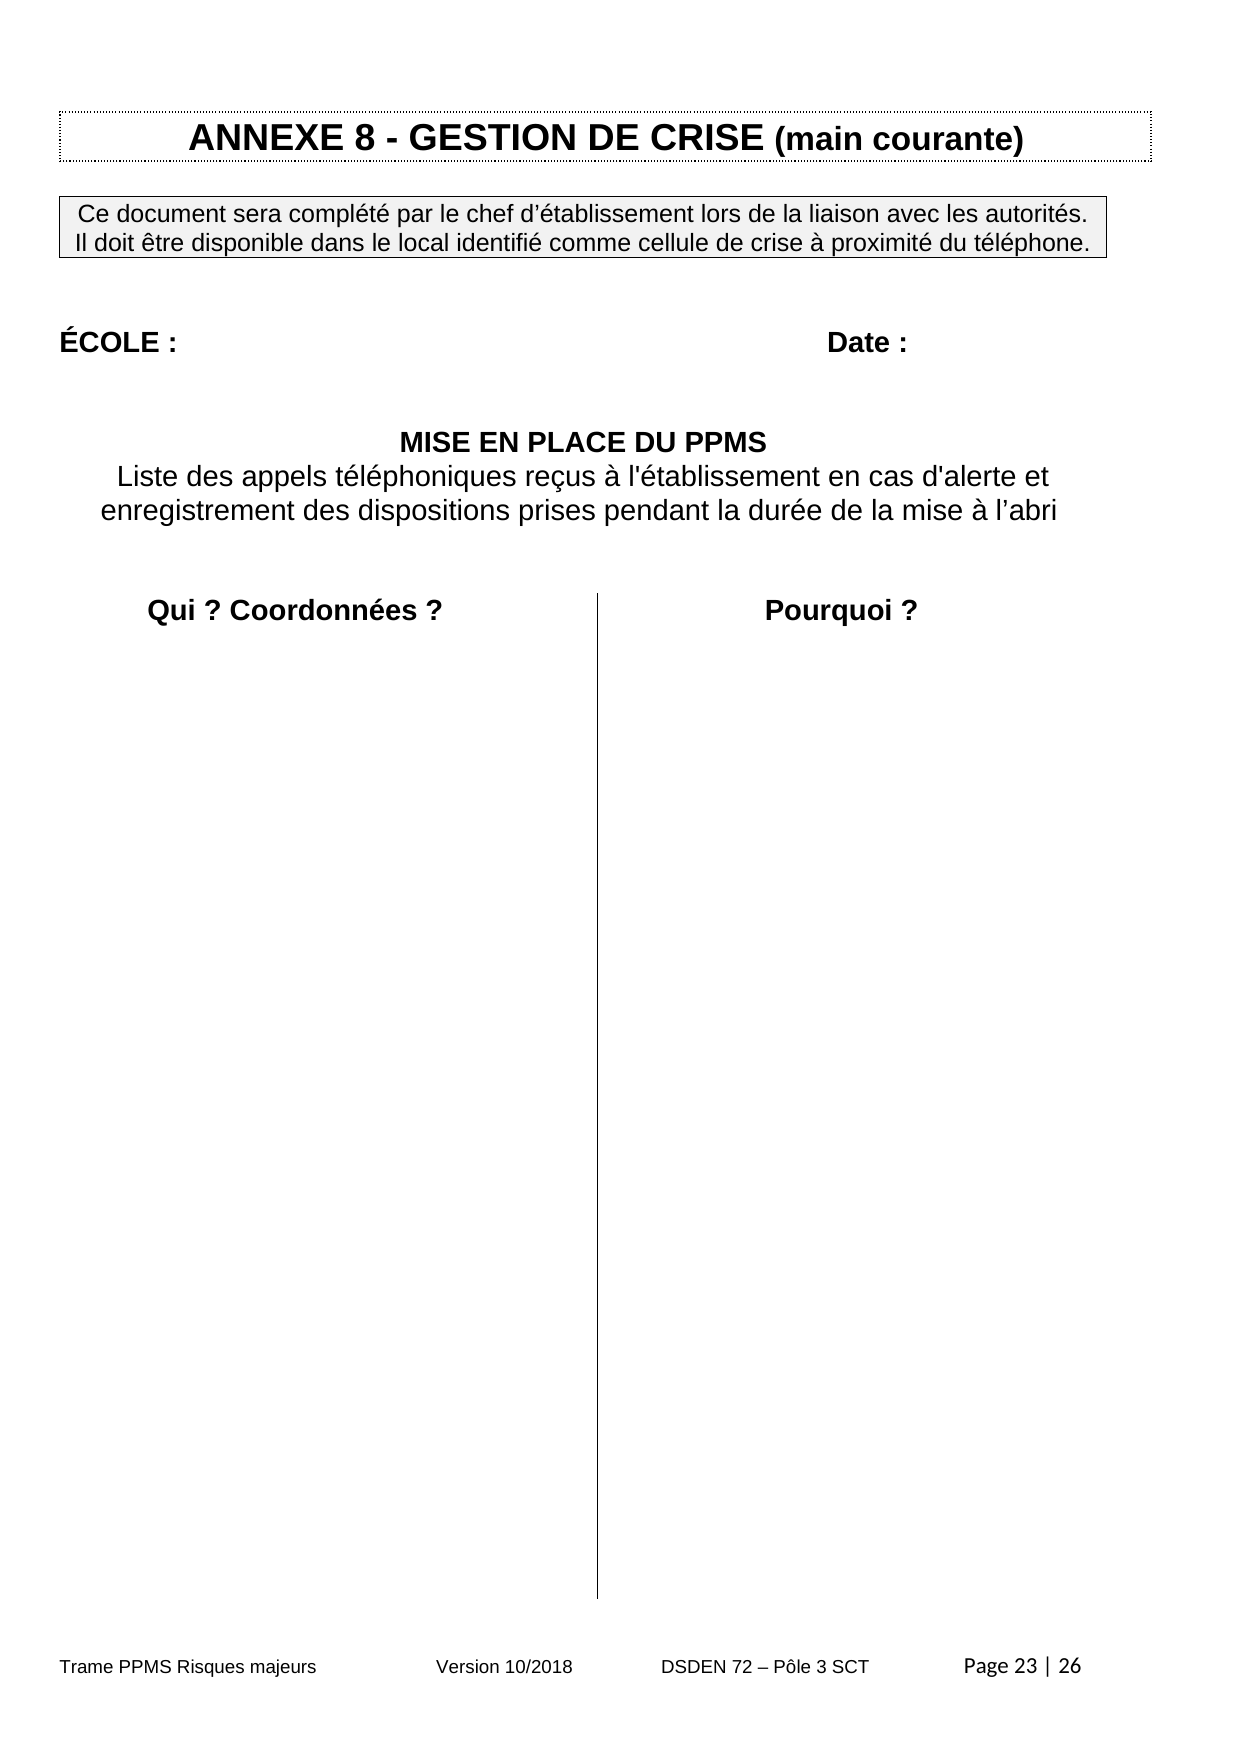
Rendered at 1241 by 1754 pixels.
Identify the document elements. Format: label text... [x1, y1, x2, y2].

table_header Qui ? Coordonnées ? [0, 593, 597, 1599]
table_header Pourquoi ? [598, 593, 1085, 1599]
text Ce document sera complété par le chef d’établissement lors de la liaison avec les autorités. Il doit être disponible dans le local identifié comme cellule de crise à proximité du téléphone. [60, 197, 1106, 257]
text Liste des appels téléphoniques reçus à l'établissement en cas d'alerte et enregistrement des dispositions prises pendant la durée de la mise à l’abri [59, 459, 1107, 526]
text ANNEXE 8 - GESTION DE CRISE (main courante) [59, 111, 1152, 162]
text MISE EN PLACE DU PPMS [59, 425, 1107, 459]
text ÉCOLE : Date : [59, 325, 1107, 358]
